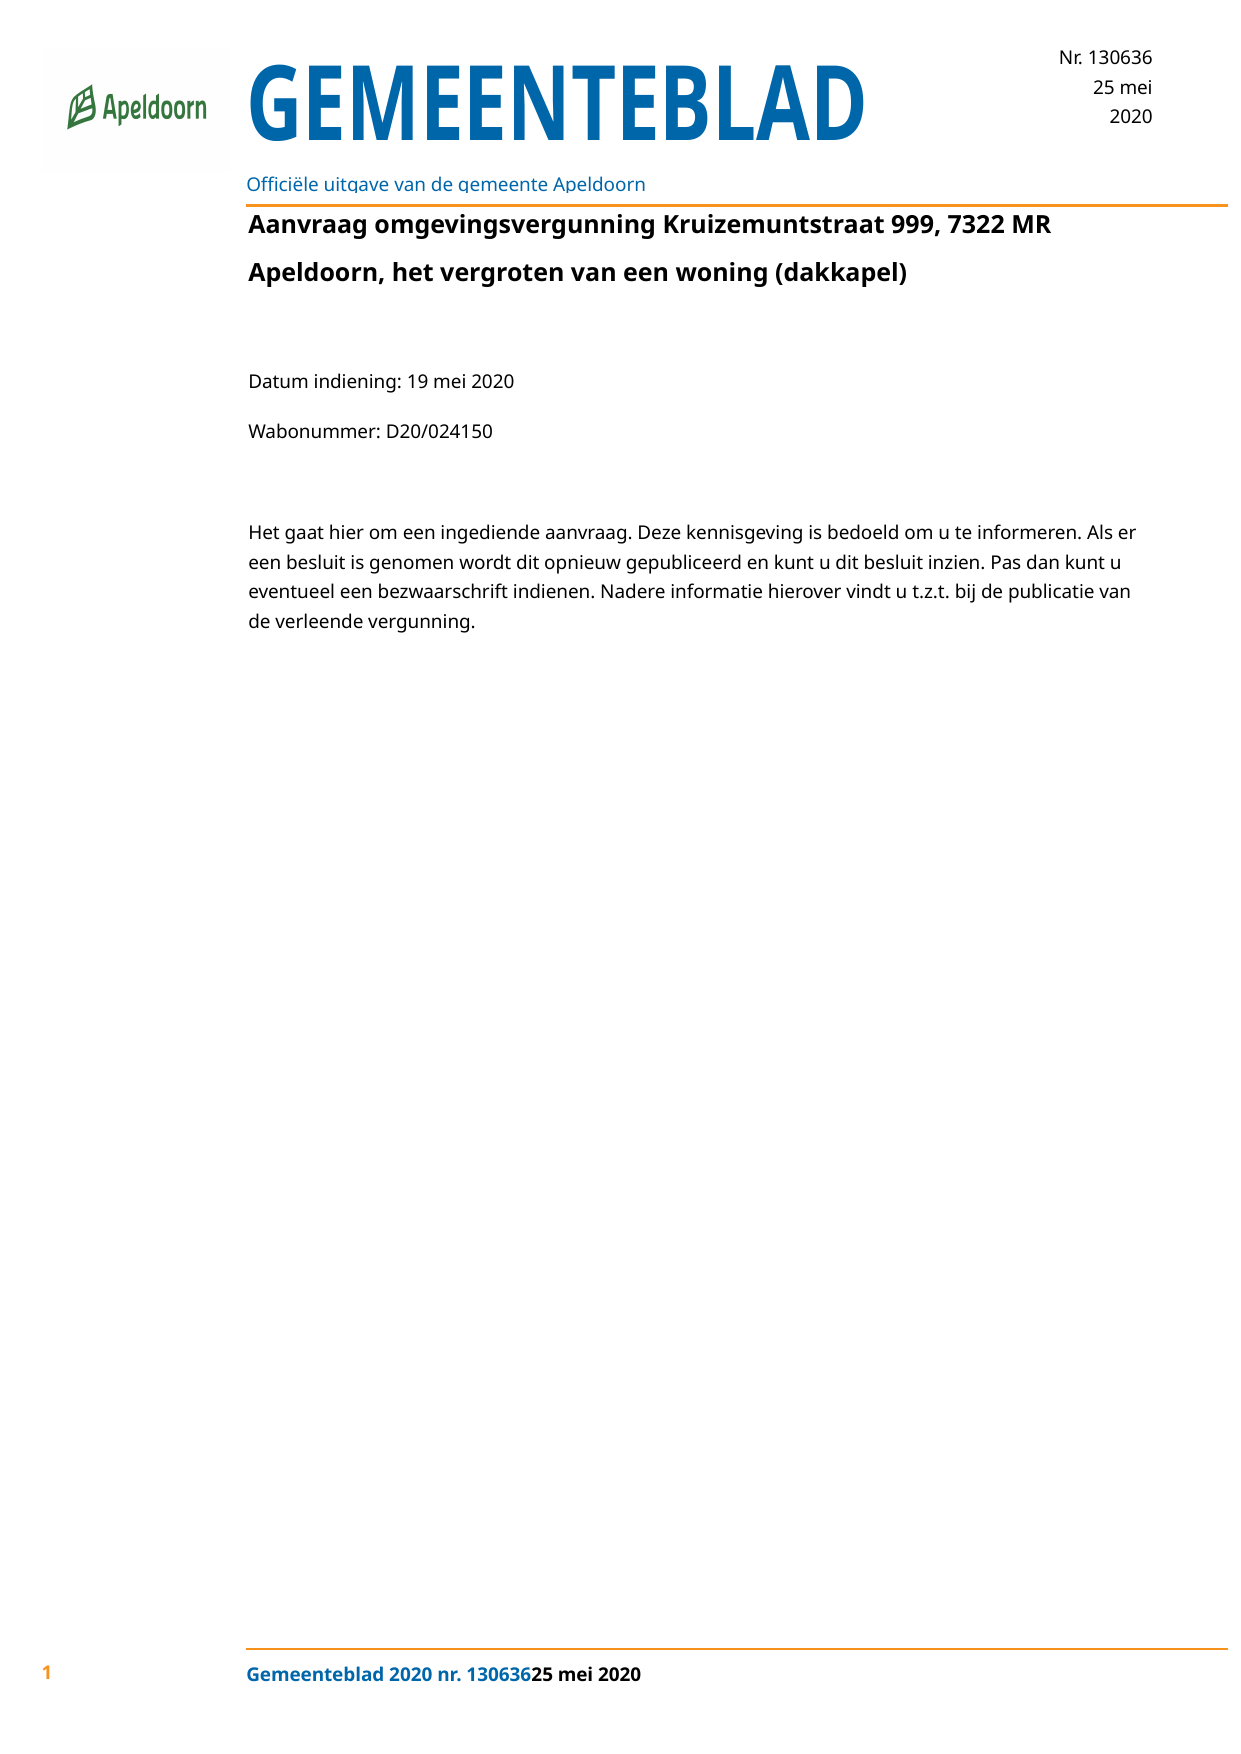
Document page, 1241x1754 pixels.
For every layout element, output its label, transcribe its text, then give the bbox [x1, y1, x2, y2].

text Het gaat hier om een ingediende aanvraag. Deze kennisgeving is bedoeld om u te informeren. Als er een besluit is genomen wordt dit opnieuw gepubliceerd en kunt u dit besluit inzien. Pas dan kunt u eventueel een bezwaarschrift indienen. Nadere informatie hierover vindt u t.z.t. bij de publicatie van de verleende vergunning. [248, 519, 1152, 634]
picture [41, 47, 231, 172]
text Wabonummer: D20/024150 [248, 419, 1152, 444]
text Datum indiening: 19 mei 2020 [248, 368, 1152, 394]
text Aanvraag omgevingsvergunning Kruizemuntstraat 999, 7322 MR Apeldoorn, het vergroten van een woning (dakkapel) [248, 207, 1152, 288]
